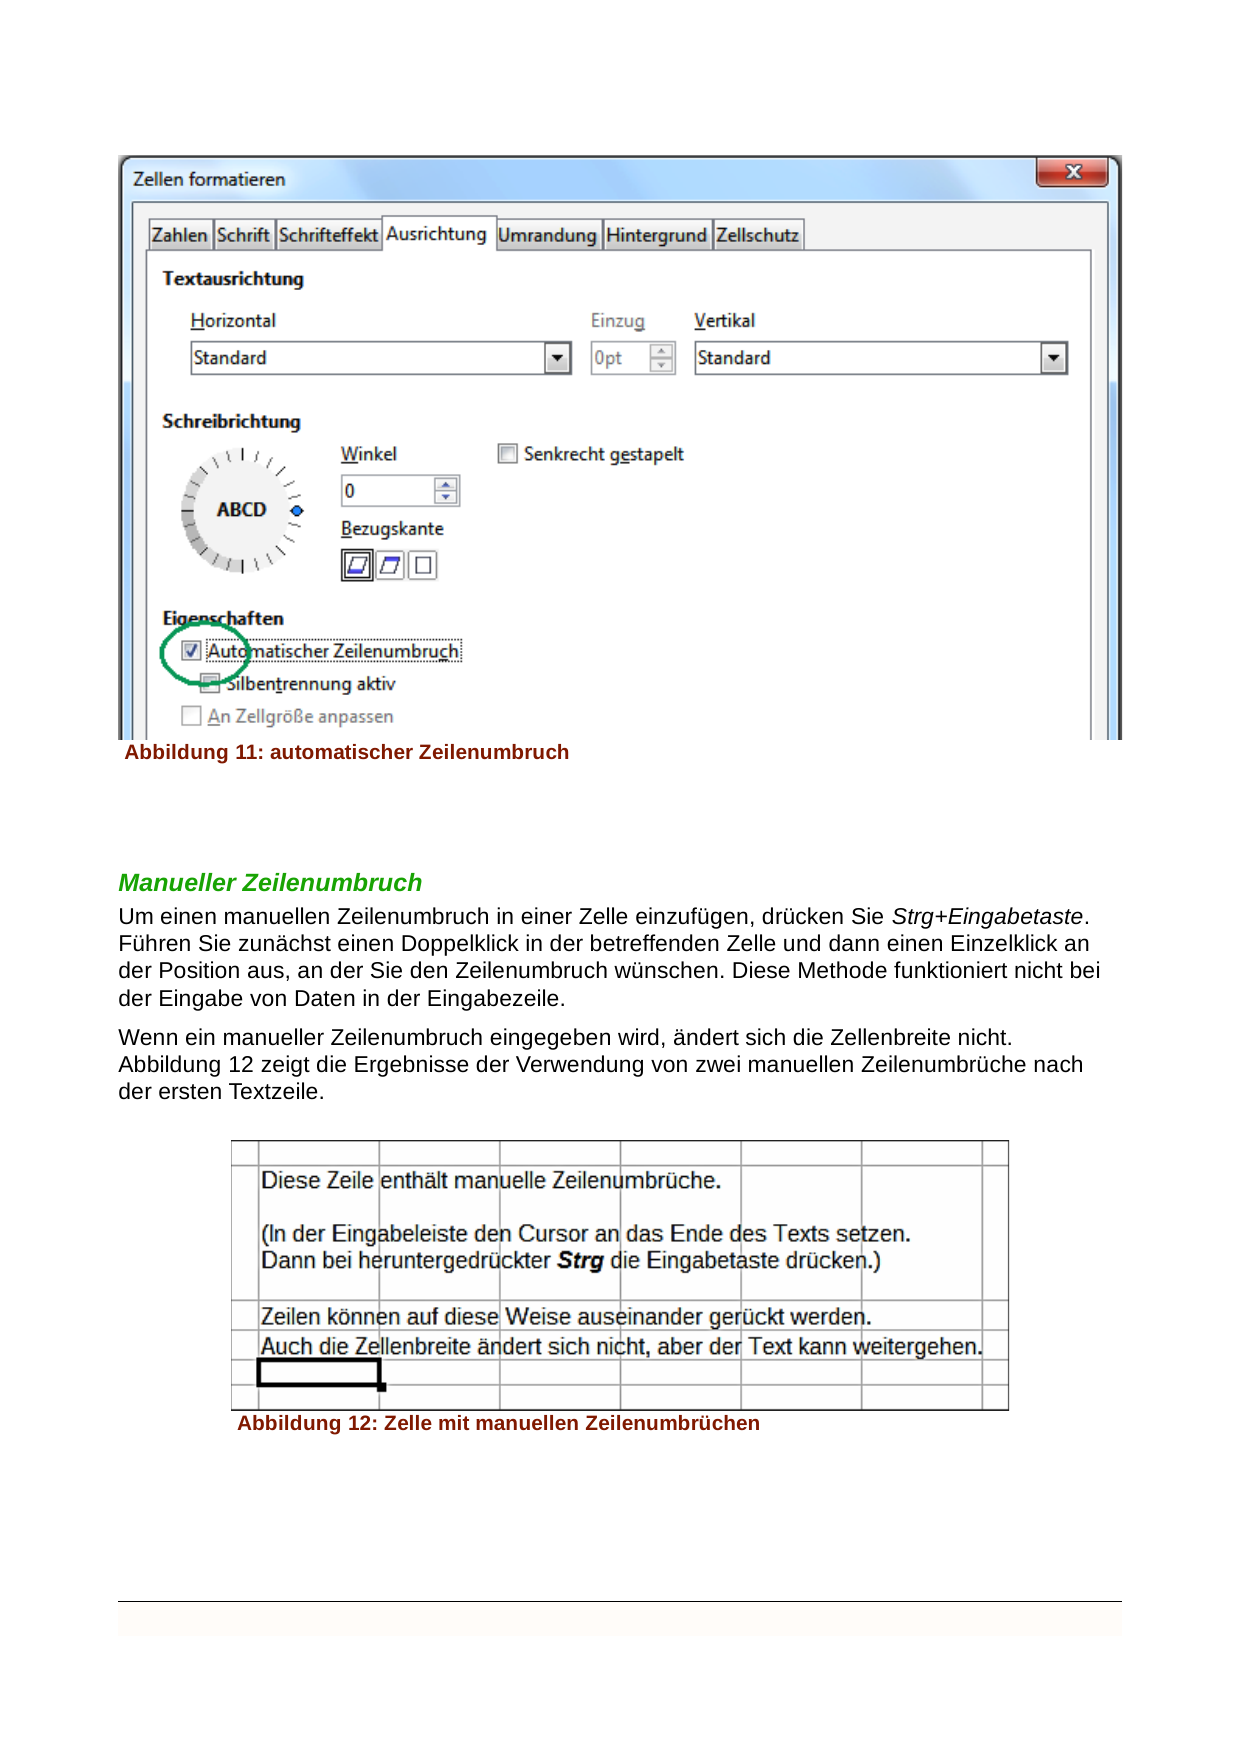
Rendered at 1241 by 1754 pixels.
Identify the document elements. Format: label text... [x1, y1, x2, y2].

text Wenn ein manueller Zeilenumbruch eingegeben wird, ändert sich die Zellenbreite nicht. Abbildung 12 zeigt die Ergebnisse der Verwendung von zwei manuellen Zeilenumbrüche nach der ersten Textzeile. [118, 1023, 1122, 1105]
text Abbildung 11: automatischer Zeilenumbruch [124, 740, 1116, 764]
text Abbildung 12: Zelle mit manuellen Zeilenumbrüchen [237, 1411, 1003, 1435]
text Um einen manuellen Zeilenumbruch in einer Zelle einzufügen, drücken Sie Strg+Eingabetaste. Führen Sie zunächst einen Doppelklick in der betreffenden Zelle und dann einen Einzelklick an der Position aus, an der Sie den Zeilenumbruch wünschen. Diese Methode funktioniert nicht bei der Eingabe von Daten in der Eingabezeile. [118, 903, 1122, 1011]
picture [231, 1140, 1010, 1411]
subtitle Manueller Zeilenumbruch [118, 867, 1122, 896]
picture [118, 155, 1123, 740]
